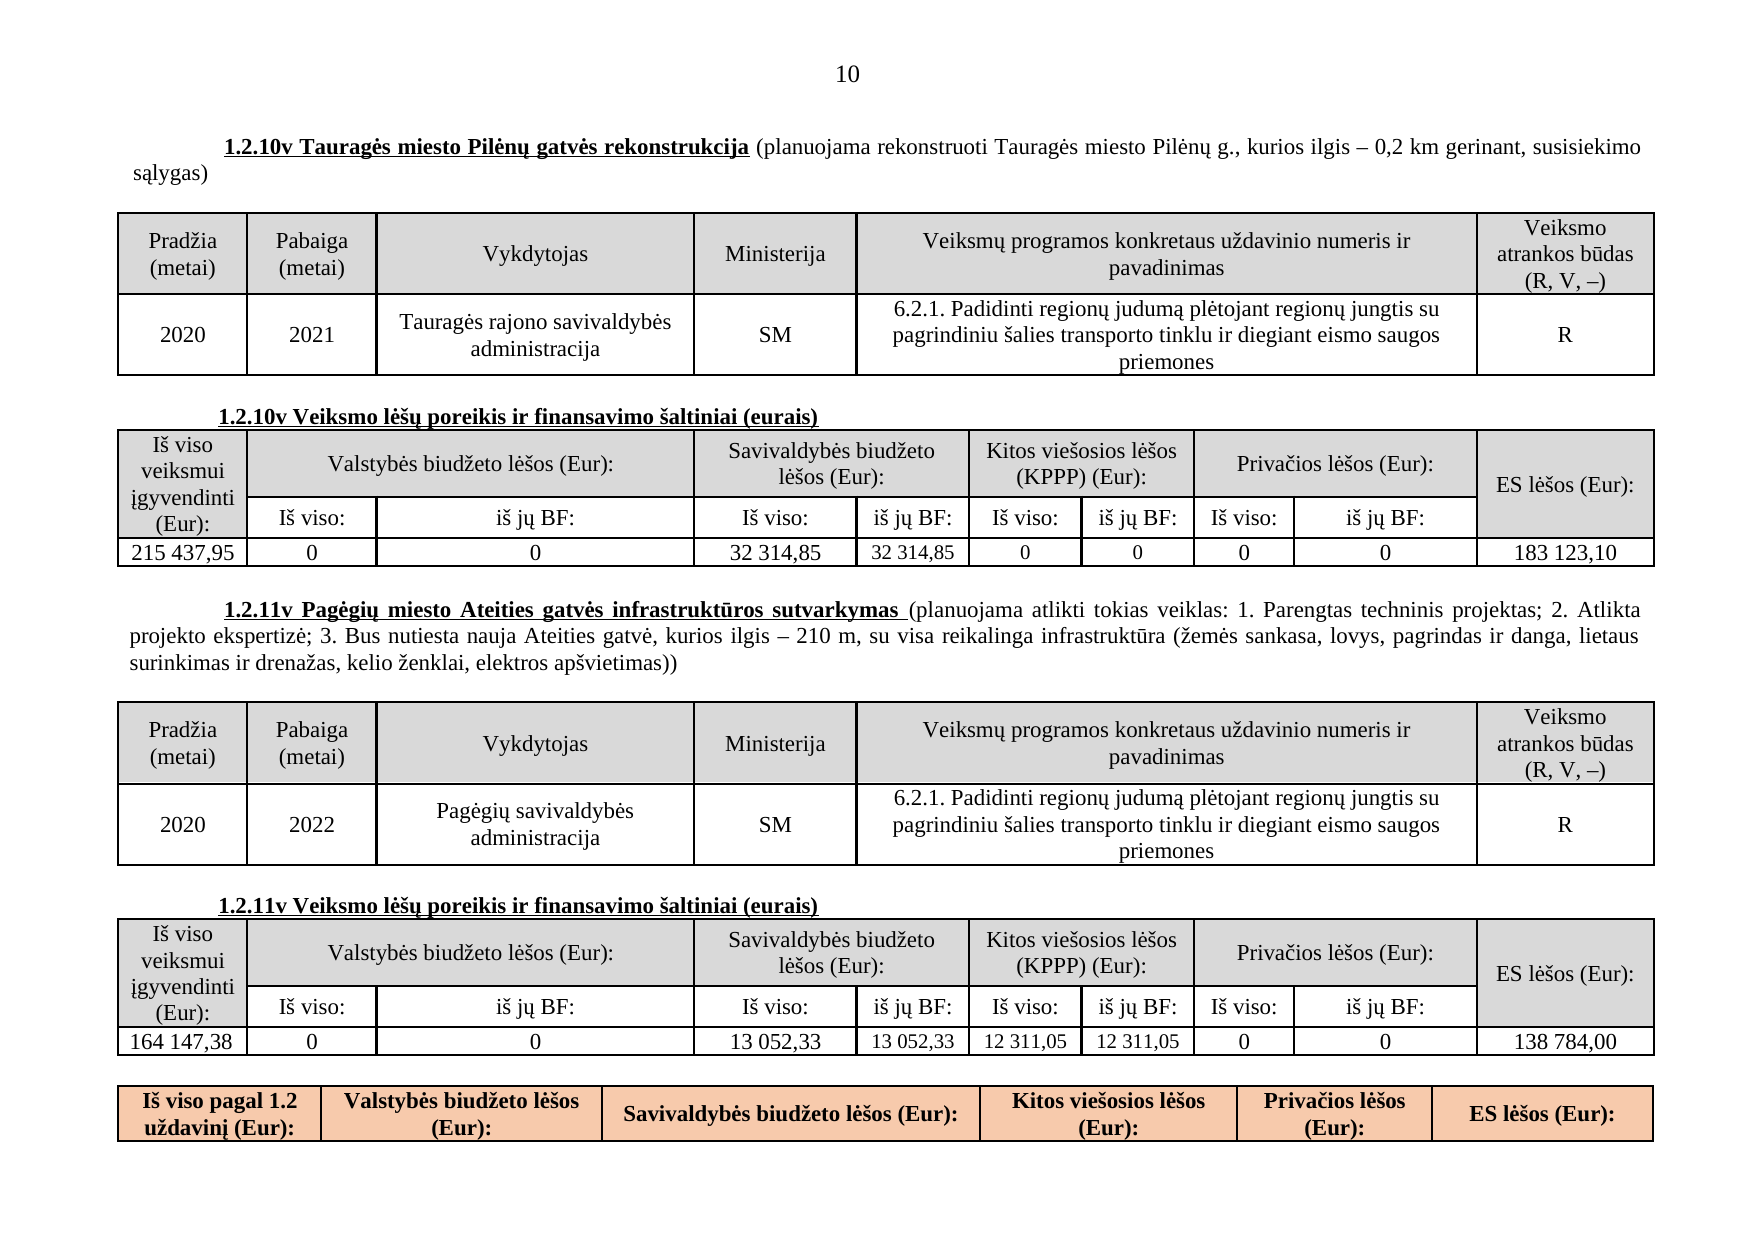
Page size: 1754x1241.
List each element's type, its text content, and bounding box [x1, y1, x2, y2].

table_cell Iš viso veiksmui įgyvendinti (Eur): [119, 431, 246, 537]
table_cell Iš viso: [248, 987, 375, 1026]
table_cell ES lėšos (Eur): [1478, 431, 1653, 537]
table_header Savivaldybės biudžeto lėšos (Eur): [603, 1087, 979, 1140]
table_cell Veiksmo atrankos būdas (R, V, –) [1478, 703, 1653, 782]
table_cell Iš viso: [1195, 498, 1293, 537]
table_cell Pabaiga (metai) [248, 214, 375, 293]
table_cell 0 [970, 539, 1080, 565]
table_cell Kitos viešosios lėšos (KPPP) (Eur): [970, 431, 1193, 496]
table_cell 0 [1083, 539, 1193, 565]
table_cell Privačios lėšos (Eur): [1195, 431, 1476, 496]
table_cell 183 123,10 [1478, 539, 1653, 565]
table_cell iš jų BF: [1083, 498, 1193, 537]
table_cell iš jų BF: [858, 987, 968, 1026]
table_cell 1.2.11v Veiksmo lėšų poreikis ir finansavimo šaltiniai (eurais) [118, 866, 1654, 918]
table_cell Veiksmų programos konkretaus uždavinio numeris ir pavadinimas [858, 214, 1476, 293]
table_header ES lėšos (Eur): [1433, 1087, 1652, 1140]
table_cell 0 [1195, 539, 1293, 565]
table_cell 32 314,85 [858, 539, 968, 565]
table_cell 215 437,95 [119, 539, 246, 565]
table_cell Savivaldybės biudžeto lėšos (Eur): [695, 431, 968, 496]
table_cell 1.2.10v Veiksmo lėšų poreikis ir finansavimo šaltiniai (eurais) [118, 376, 1654, 429]
table_cell 0 [1295, 1028, 1476, 1054]
table_cell 138 784,00 [1478, 1028, 1653, 1054]
table_cell 12 311,05 [1083, 1028, 1193, 1054]
table_cell 6.2.1. Padidinti regionų judumą plėtojant regionų jungtis su pagrindiniu šalies transporto tinklu ir diegiant eismo saugos priemones [858, 295, 1476, 374]
table_cell 0 [248, 1028, 375, 1054]
table_cell Iš viso: [695, 987, 855, 1026]
table_cell Valstybės biudžeto lėšos (Eur): [248, 920, 693, 985]
table_cell Iš viso: [970, 987, 1080, 1026]
table_cell 32 314,85 [695, 539, 855, 565]
table_cell Ministerija [695, 703, 855, 782]
table_header Kitos viešosios lėšos (Eur): [981, 1087, 1236, 1140]
table_cell iš jų BF: [1295, 987, 1476, 1026]
table_cell 2020 [119, 785, 246, 863]
table_cell 164 147,38 [119, 1028, 246, 1054]
table_cell 0 [1195, 1028, 1293, 1054]
table_cell 0 [248, 539, 375, 565]
table_cell Pradžia (metai) [119, 703, 246, 782]
table_cell iš jų BF: [1083, 987, 1193, 1026]
table_cell Pradžia (metai) [119, 214, 246, 293]
table_cell 2022 [248, 785, 375, 863]
table_cell 2020 [119, 295, 246, 374]
table_header Valstybės biudžeto lėšos (Eur): [322, 1087, 601, 1140]
table_cell Tauragės rajono savivaldybės administracija [378, 295, 693, 374]
table_cell 2021 [248, 295, 375, 374]
table_header 1.2.10v Tauragės miesto Pilėnų gatvės rekonstrukcija (planuojama rekonstruoti Tauragės miesto Pilėnų g., kurios ilgis – 0,2 km gerinant, susisiekimo sąlygas) [118, 133, 1654, 212]
table_cell Iš viso: [248, 498, 375, 537]
table_cell ES lėšos (Eur): [1478, 920, 1653, 1026]
table_cell Privačios lėšos (Eur): [1195, 920, 1476, 985]
table_cell iš jų BF: [858, 498, 968, 537]
table_cell Pabaiga (metai) [248, 703, 375, 782]
table_cell 6.2.1. Padidinti regionų judumą plėtojant regionų jungtis su pagrindiniu šalies transporto tinklu ir diegiant eismo saugos priemones [858, 785, 1476, 863]
table_cell 13 052,33 [858, 1028, 968, 1054]
table_cell Iš viso: [970, 498, 1080, 537]
table_cell Kitos viešosios lėšos (KPPP) (Eur): [970, 920, 1193, 985]
table_cell Iš viso veiksmui įgyvendinti (Eur): [119, 920, 246, 1026]
table_cell Veiksmų programos konkretaus uždavinio numeris ir pavadinimas [858, 703, 1476, 782]
table_cell 12 311,05 [970, 1028, 1080, 1054]
table_cell SM [695, 785, 855, 863]
table_cell Vykdytojas [378, 214, 693, 293]
table_cell 0 [1295, 539, 1476, 565]
table_cell iš jų BF: [378, 987, 693, 1026]
table_header Iš viso pagal 1.2 uždavinį (Eur): [119, 1087, 320, 1140]
table_cell R [1478, 785, 1653, 863]
table_cell iš jų BF: [378, 498, 693, 537]
table_cell Valstybės biudžeto lėšos (Eur): [248, 431, 693, 496]
table_cell 0 [378, 1028, 693, 1054]
table_cell Pagėgių savivaldybės administracija [378, 785, 693, 863]
table_cell Iš viso: [695, 498, 855, 537]
table_cell Ministerija [695, 214, 855, 293]
table_header 1.2.11v Pagėgių miesto Ateities gatvės infrastruktūros sutvarkymas (planuojama atlikti tokias veiklas: 1. Parengtas techninis projektas; 2. Atlikta projekto ekspertizė; 3. Bus nutiesta nauja Ateities gatvė, kurios ilgis – 210 m, su visa reikalinga infrastruktūra (žemės sankasa, lovys, pagrindas ir danga, lietaus surinkimas ir drenažas, kelio ženklai, elektros apšvietimas)) [118, 596, 1654, 701]
table_cell SM [695, 295, 855, 374]
table_cell Iš viso: [1195, 987, 1293, 1026]
table_cell Veiksmo atrankos būdas (R, V, –) [1478, 214, 1653, 293]
table_cell 0 [378, 539, 693, 565]
table_cell Savivaldybės biudžeto lėšos (Eur): [695, 920, 968, 985]
table_cell R [1478, 295, 1653, 374]
table_cell 13 052,33 [695, 1028, 855, 1054]
table_cell Vykdytojas [378, 703, 693, 782]
table_header Privačios lėšos (Eur): [1238, 1087, 1431, 1140]
table_cell iš jų BF: [1295, 498, 1476, 537]
